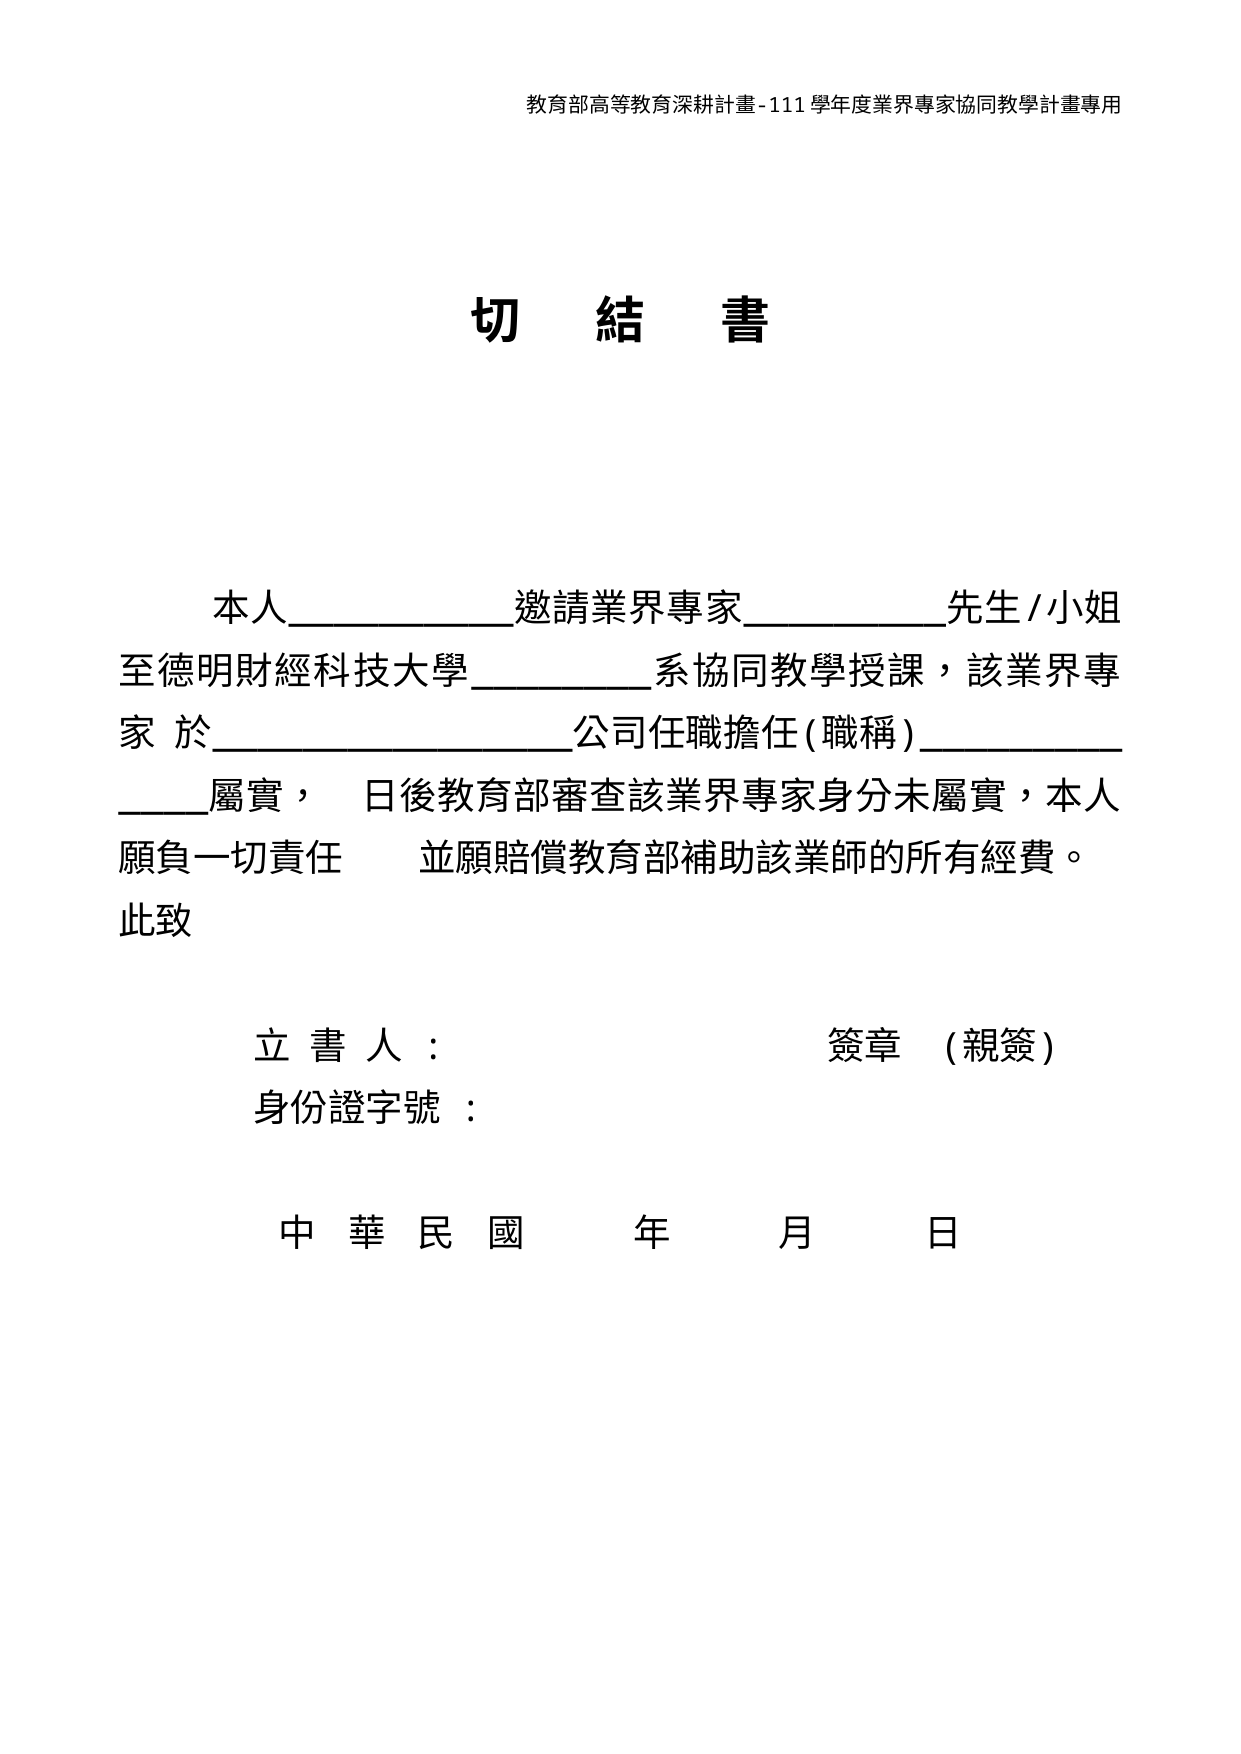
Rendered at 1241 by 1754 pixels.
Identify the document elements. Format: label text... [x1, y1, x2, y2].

text 切 結 書 [118, 243, 1122, 368]
text 此致 [118, 876, 1122, 939]
text 立 書 人 : 簽章 (親簽) [118, 1001, 1122, 1064]
text 身份證字號 : [118, 1064, 1122, 1126]
text 本人__________邀請業界專家_________先生/小姐 至德明財經科技大學________系協同教學授課，該業界專家 於________________公司任職擔任(職稱)_____________屬實， 日後教育部審查該業界專家身分未屬實，本人願負一切責任 並願賠償教育部補助該業師的所有經費。 [118, 564, 1122, 876]
text 中 華 民 國 年 月 日 [118, 1189, 1122, 1251]
